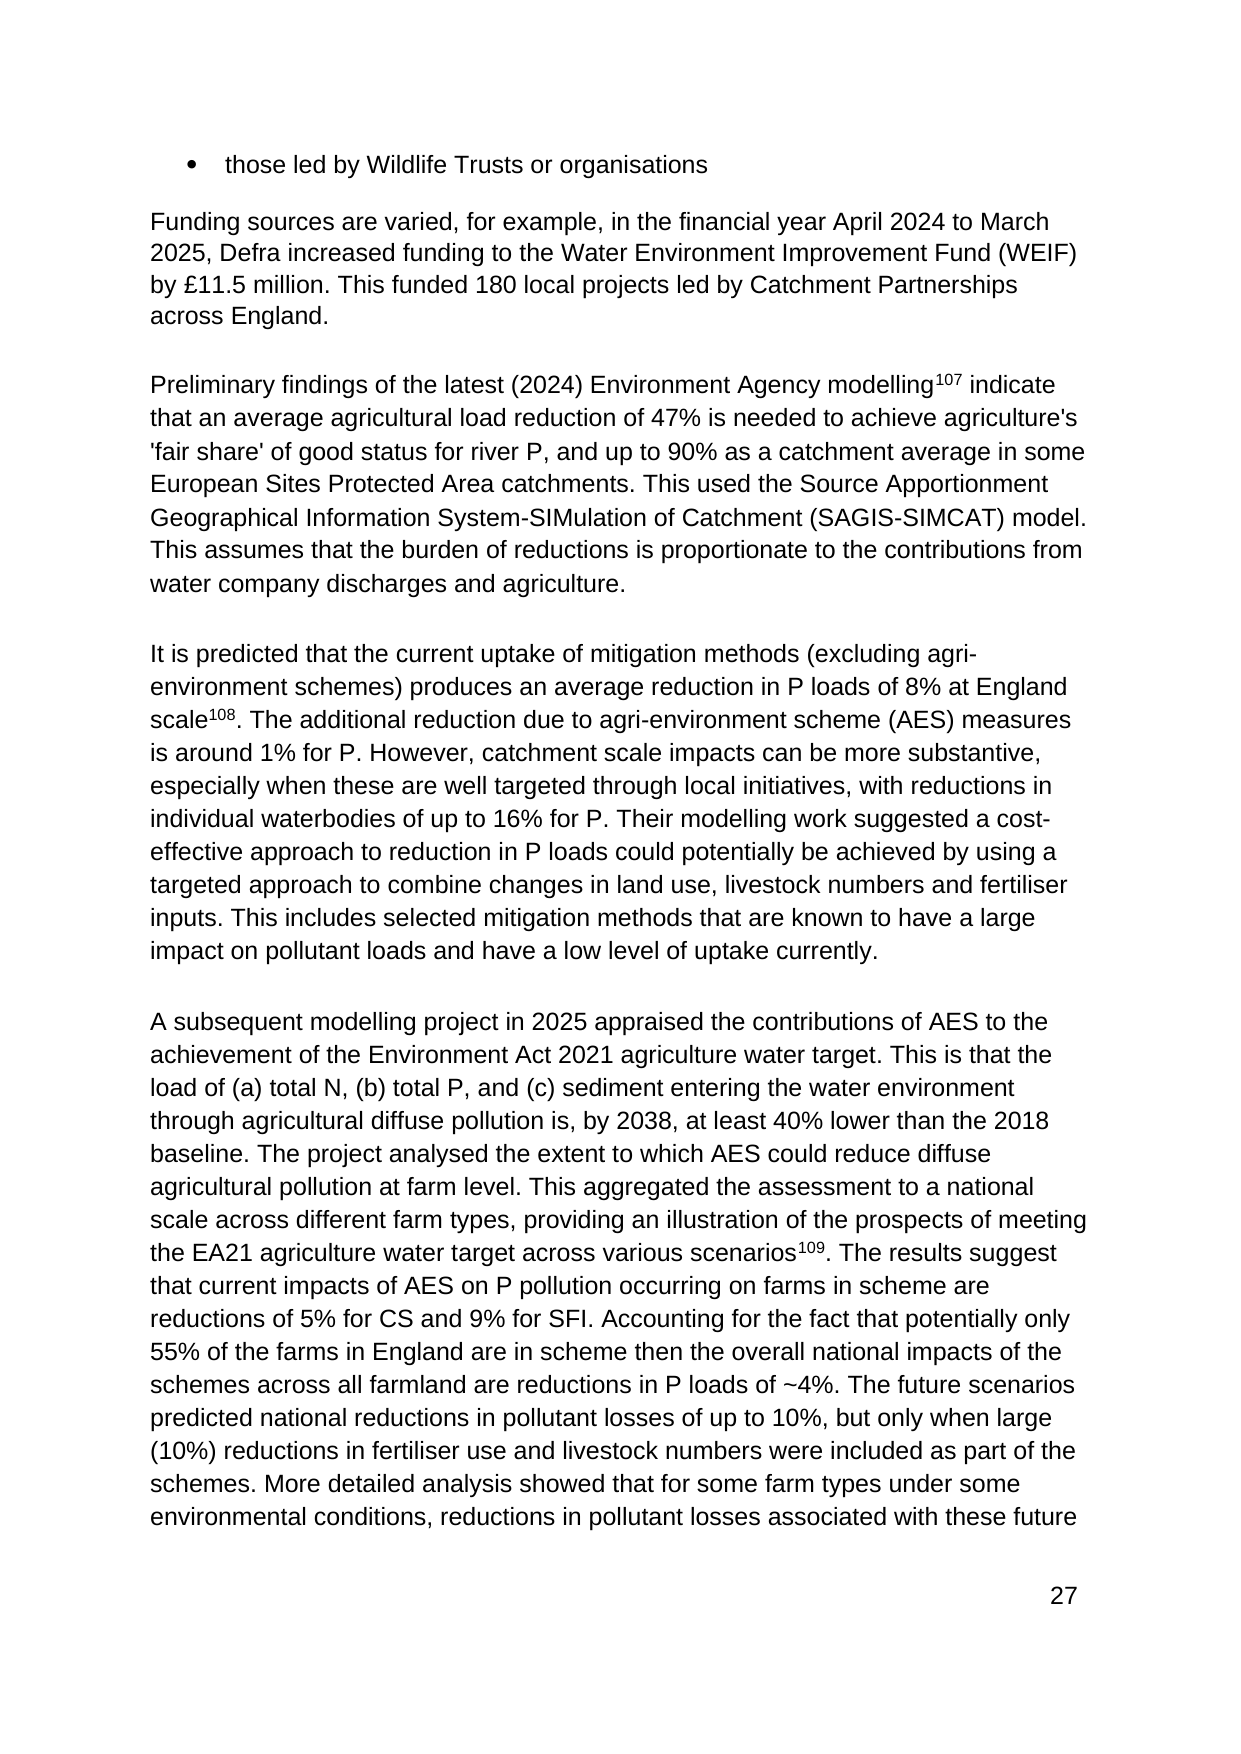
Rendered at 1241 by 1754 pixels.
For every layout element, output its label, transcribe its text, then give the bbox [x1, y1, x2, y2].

list those led by Wildlife Trusts or organisations [187, 150, 1090, 179]
text A subsequent modelling project in 2025 appraised the contributions of AES to the achievement of the Environment Act 2021 agriculture water target. This is that the load of (a) total N, (b) total P, and (c) sediment entering the water environment through agricultural diffuse pollution is, by 2038, at least 40% lower than the 2018 baseline. The project analysed the extent to which AES could reduce diffuse agricultural pollution at farm level. This aggregated the assessment to a national scale across different farm types, providing an illustration of the prospects of meeting the EA21 agriculture water target across various scenarios. The results suggest that current impacts of AES on P pollution occurring on farms in scheme are reductions of 5% for CS and 9% for SFI. Accounting for the fact that potentially only 55% of the farms in England are in scheme then the overall national impacts of the schemes across all farmland are reductions in P loads of ~4%. The future scenarios predicted national reductions in pollutant losses of up to 10%, but only when large (10%) reductions in fertiliser use and livestock numbers were included as part of the schemes. More detailed analysis showed that for some farm types under some environmental conditions, reductions in pollutant losses associated with these future [150, 1007, 1090, 1531]
text Funding sources are varied, for example, in the financial year April 2024 to March 2025, Defra increased funding to the Water Environment Improvement Fund (WEIF) by £11.5 million. This funded 180 local projects led by Catchment Partnerships across England. [150, 207, 1090, 330]
text It is predicted that the current uptake of mitigation methods (excluding agri-environment schemes) produces an average reduction in P loads of 8% at England scale. The additional reduction due to agri-environment scheme (AES) measures is around 1% for P. However, catchment scale impacts can be more substantive, especially when these are well targeted through local initiatives, with reductions in individual waterbodies of up to 16% for P. Their modelling work suggested a cost-effective approach to reduction in P loads could potentially be achieved by using a targeted approach to combine changes in land use, livestock numbers and fertiliser inputs. This includes selected mitigation methods that are known to have a large impact on pollutant loads and have a low level of uptake currently. [150, 639, 1090, 965]
text Preliminary findings of the latest (2024) Environment Agency modelling indicate that an average agricultural load reduction of 47% is needed to achieve agriculture's 'fair share' of good status for river P, and up to 90% as a catchment average in some European Sites Protected Area catchments. This used the Source Apportionment Geographical Information System-SIMulation of Catchment (SAGIS-SIMCAT) model. This assumes that the burden of reductions is proportionate to the contributions from water company discharges and agriculture. [150, 370, 1090, 597]
